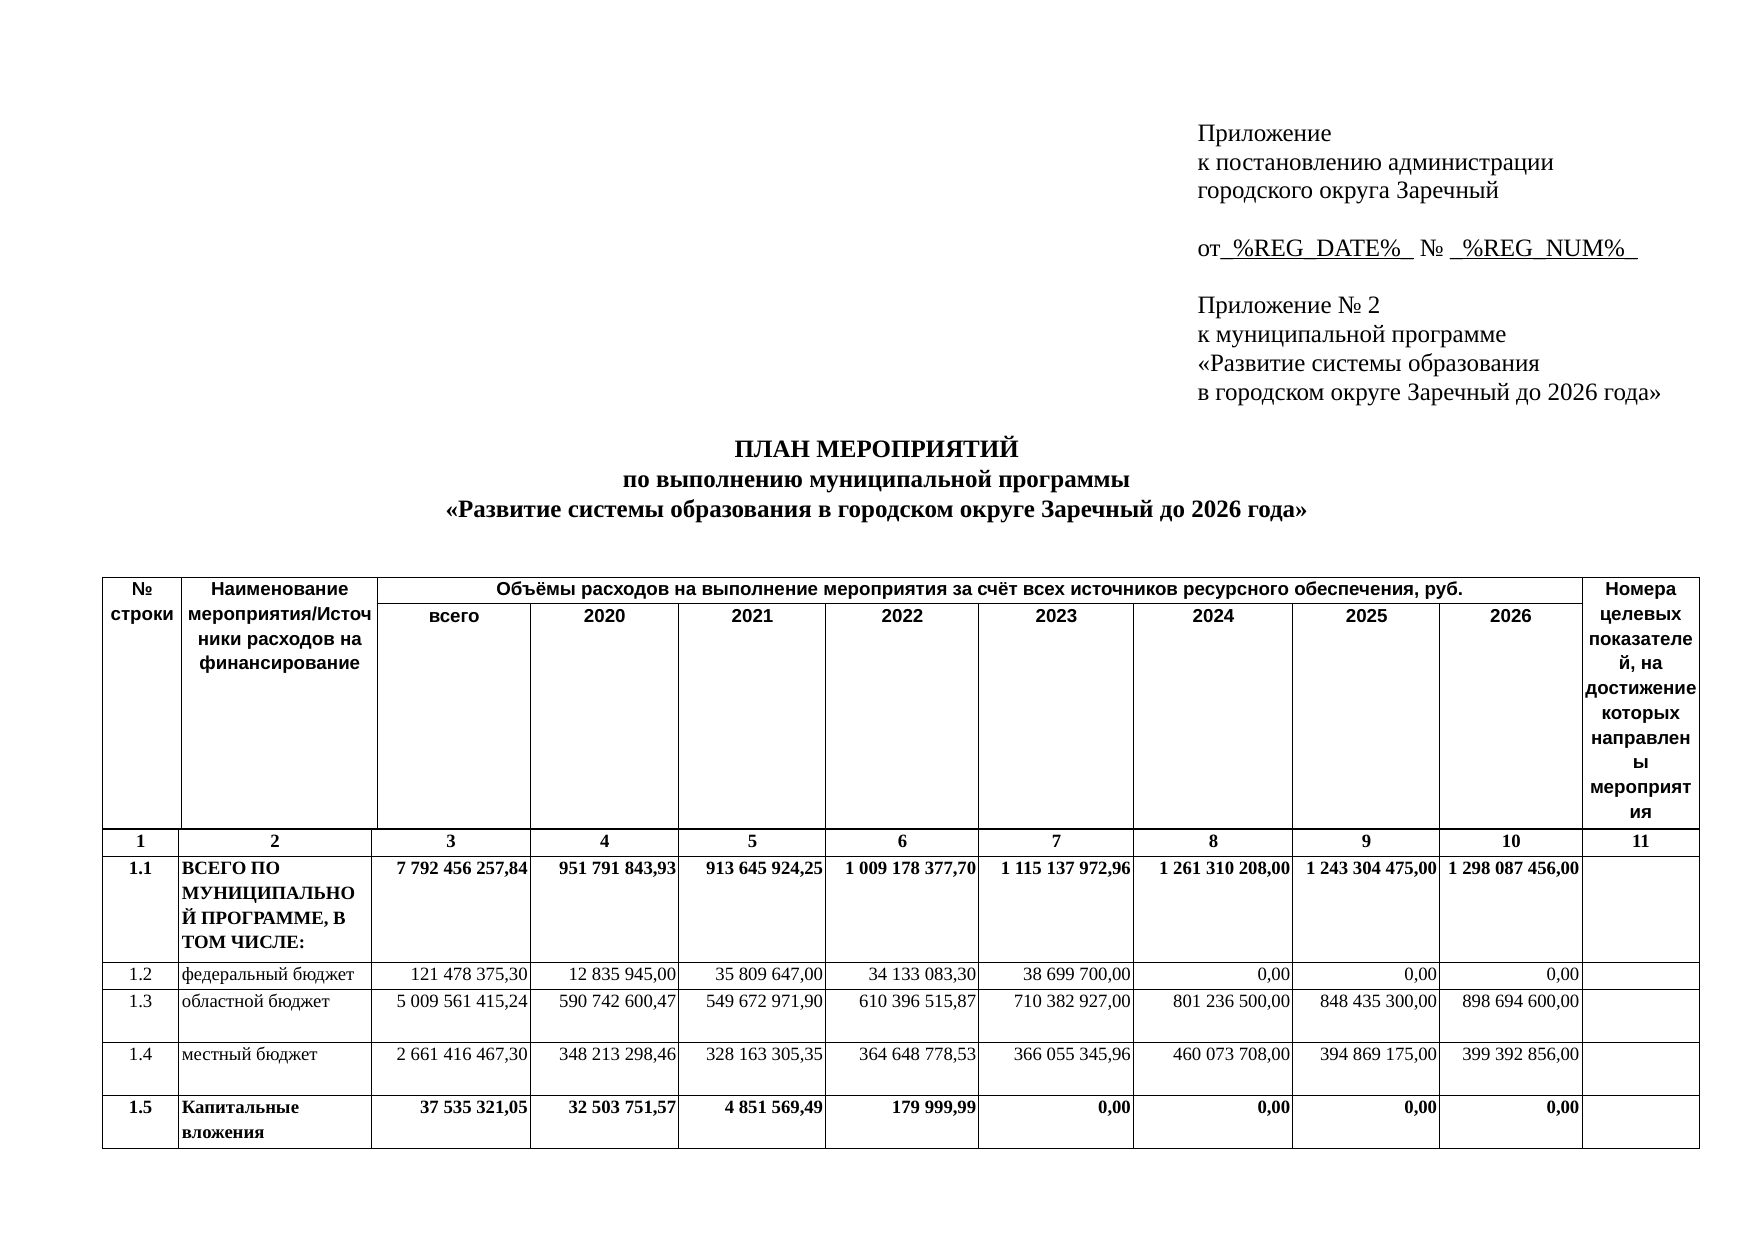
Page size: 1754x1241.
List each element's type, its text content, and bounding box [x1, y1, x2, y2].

table_cell 2022 [826, 604, 978, 828]
table_cell 0,00 [1293, 1096, 1439, 1148]
table_cell 1 261 310 208,00 [1134, 857, 1292, 962]
table_cell местный бюджет [179, 1043, 371, 1095]
table_cell 1.5 [103, 1096, 178, 1148]
table_cell 610 396 515,87 [826, 990, 978, 1042]
table_cell 121 478 375,30 [372, 963, 530, 989]
table_header Наименование мероприятия/Источники расходов на финансирование [182, 578, 377, 828]
table_header № строки [103, 578, 181, 828]
table_cell 0,00 [1134, 1096, 1292, 1148]
text по выполнению муниципальной программы [105, 464, 1648, 493]
text к муниципальной программе [105, 319, 1701, 348]
table_cell 913 645 924,25 [679, 857, 825, 962]
table_cell 366 055 345,96 [979, 1043, 1133, 1095]
table_cell 348 213 298,46 [531, 1043, 678, 1095]
table_cell областной бюджет [179, 990, 371, 1042]
table_cell 460 073 708,00 [1134, 1043, 1292, 1095]
table_header 8 [1134, 830, 1292, 856]
table_header 11 [1583, 830, 1699, 856]
table_cell [1583, 963, 1699, 989]
table_cell 1.2 [103, 963, 178, 989]
table_cell 2026 [1440, 604, 1582, 828]
table_cell 7 792 456 257,84 [372, 857, 530, 962]
text Приложение № 2 [105, 291, 1701, 319]
table_cell 2025 [1293, 604, 1439, 828]
table_header 9 [1293, 830, 1439, 856]
table_cell [1583, 990, 1699, 1042]
table_cell 710 382 927,00 [979, 990, 1133, 1042]
table_cell 1.3 [103, 990, 178, 1042]
table_cell ВСЕГО ПО МУНИЦИПАЛЬНОЙ ПРОГРАММЕ, В ТОМ ЧИСЛЕ: [179, 857, 371, 962]
table_cell 0,00 [1440, 1096, 1582, 1148]
text «Развитие системы образования в городском округе Заречный до 2026 года» [105, 494, 1648, 523]
table_cell 898 694 600,00 [1440, 990, 1582, 1042]
table_cell [1583, 1096, 1699, 1148]
table_header 4 [531, 830, 678, 856]
text к постановлению администрации [105, 147, 1701, 176]
table_cell федеральный бюджет [179, 963, 371, 989]
table_cell 2023 [979, 604, 1133, 828]
table_cell 801 236 500,00 [1134, 990, 1292, 1042]
table_header 2 [179, 830, 371, 856]
table_cell 1 243 304 475,00 [1293, 857, 1439, 962]
text городского округа Заречный [105, 176, 1701, 204]
text «Развитие системы образования [105, 348, 1701, 377]
table_cell 32 503 751,57 [531, 1096, 678, 1148]
table_cell 4 851 569,49 [679, 1096, 825, 1148]
table_cell 2024 [1134, 604, 1292, 828]
text Приложение [105, 118, 1701, 147]
table_cell 0,00 [1293, 963, 1439, 989]
table_cell 394 869 175,00 [1293, 1043, 1439, 1095]
table_header 7 [979, 830, 1133, 856]
table_header 5 [679, 830, 825, 856]
table_cell 364 648 778,53 [826, 1043, 978, 1095]
table_cell 179 999,99 [826, 1096, 978, 1148]
table_cell 328 163 305,35 [679, 1043, 825, 1095]
text ПЛАН МЕРОПРИЯТИЙ [105, 434, 1648, 463]
table_cell 1 298 087 456,00 [1440, 857, 1582, 962]
table_cell всего [378, 604, 530, 828]
table_cell 1.4 [103, 1043, 178, 1095]
table_cell 0,00 [979, 1096, 1133, 1148]
table_cell 1 009 178 377,70 [826, 857, 978, 962]
table_cell 34 133 083,30 [826, 963, 978, 989]
text в городском округе Заречный до 2026 года» [105, 377, 1701, 406]
table_cell 35 809 647,00 [679, 963, 825, 989]
table_cell 38 699 700,00 [979, 963, 1133, 989]
table_cell 1 115 137 972,96 [979, 857, 1133, 962]
table_cell 12 835 945,00 [531, 963, 678, 989]
table_header 10 [1440, 830, 1582, 856]
table_header Номера целевых показателей, на достижение которых направлены мероприятия [1583, 578, 1699, 828]
table_cell 0,00 [1440, 963, 1582, 989]
table_cell [1583, 857, 1699, 962]
table_header 6 [826, 830, 978, 856]
table_cell 0,00 [1134, 963, 1292, 989]
table_header 3 [372, 830, 530, 856]
table_cell 2020 [531, 604, 678, 828]
table_cell 5 009 561 415,24 [372, 990, 530, 1042]
table_cell 37 535 321,05 [372, 1096, 530, 1148]
table_header 1 [103, 830, 178, 856]
table_cell 399 392 856,00 [1440, 1043, 1582, 1095]
table_cell 848 435 300,00 [1293, 990, 1439, 1042]
table_cell 1.1 [103, 857, 178, 962]
text от_%REG_DATE%_ № _%REG_NUM%_ [105, 233, 1701, 262]
table_cell 2 661 416 467,30 [372, 1043, 530, 1095]
table_cell 549 672 971,90 [679, 990, 825, 1042]
table_header Объёмы расходов на выполнение мероприятия за счёт всех источников ресурсного обеспечения, руб. [378, 578, 1582, 603]
table_cell 951 791 843,93 [531, 857, 678, 962]
table_cell [1583, 1043, 1699, 1095]
table_cell 590 742 600,47 [531, 990, 678, 1042]
table_cell Капитальные вложения [179, 1096, 371, 1148]
table_cell 2021 [679, 604, 825, 828]
